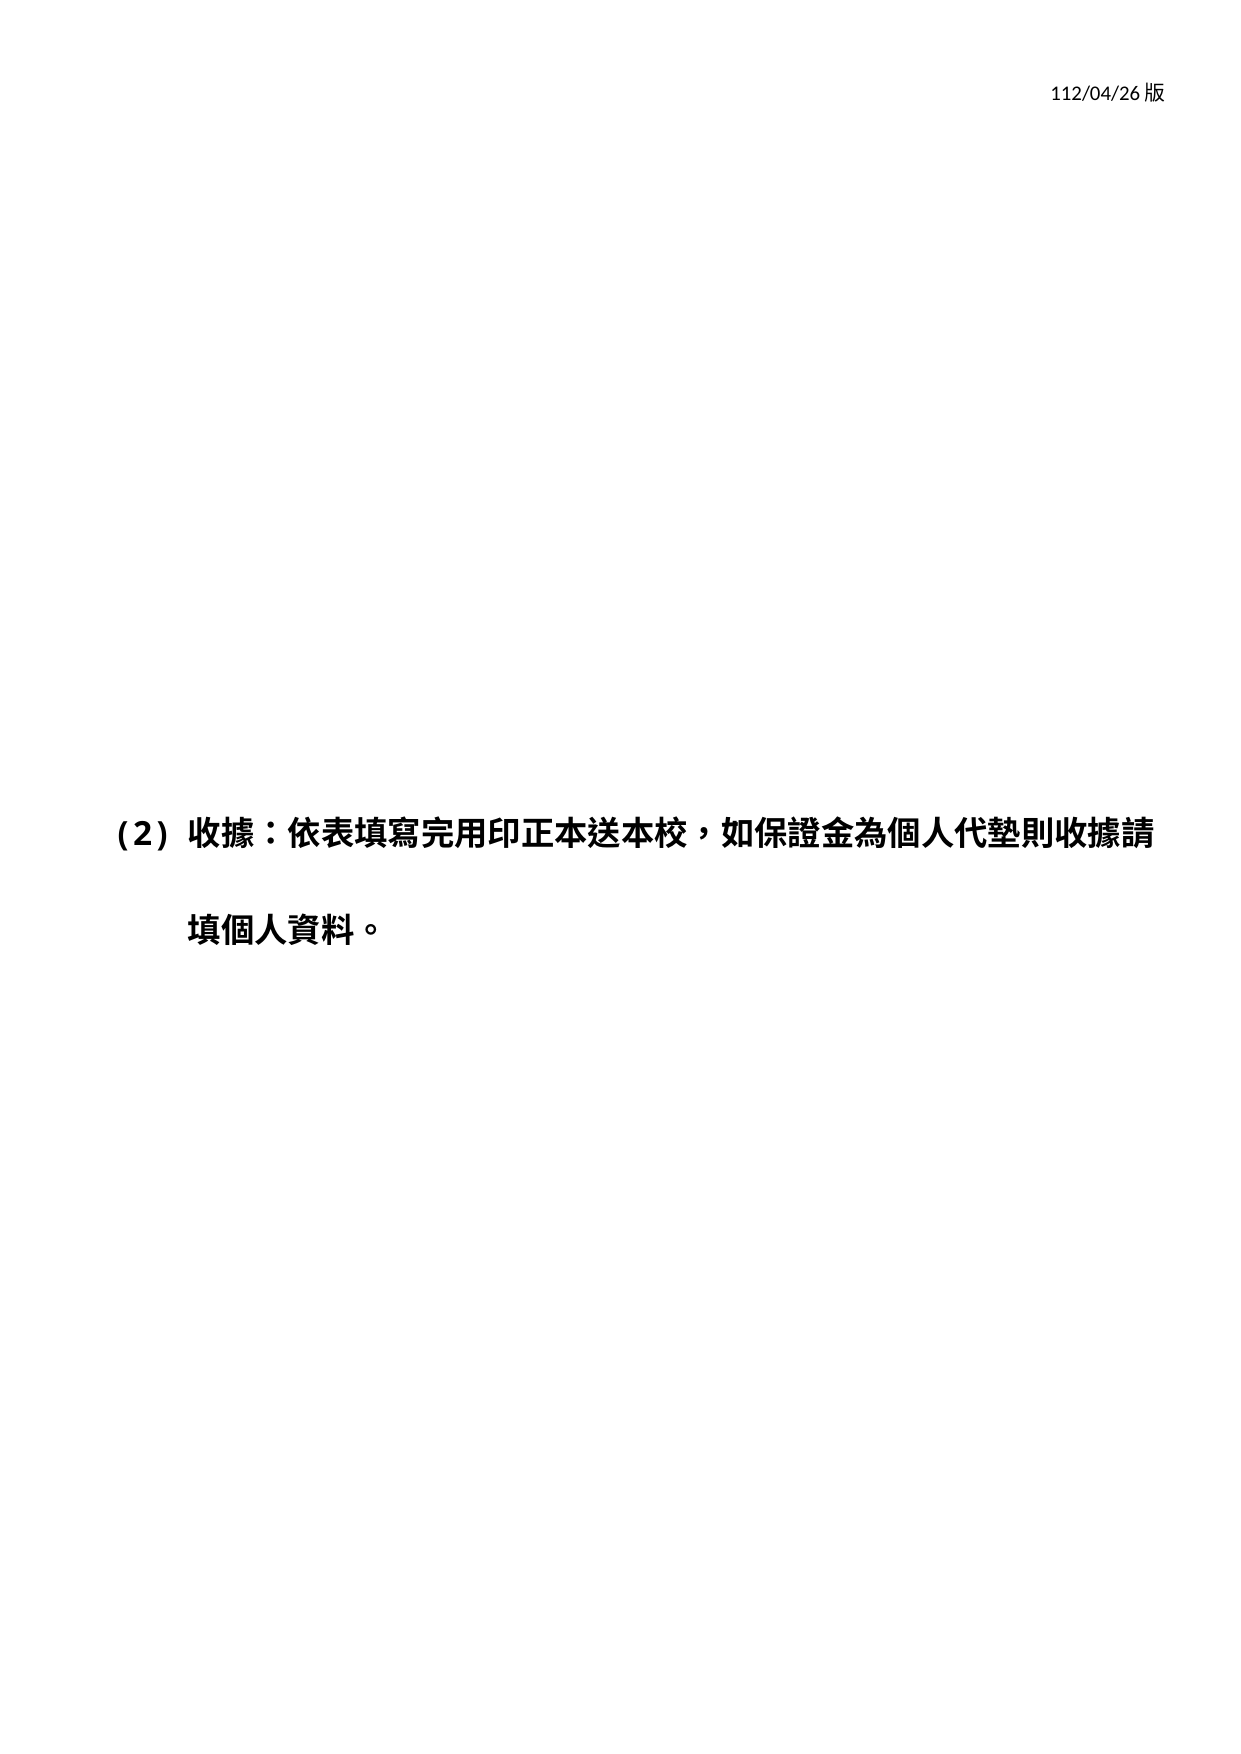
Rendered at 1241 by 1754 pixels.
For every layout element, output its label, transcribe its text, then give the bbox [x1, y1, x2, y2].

list 收據：依表填寫完用印正本送本校，如保證金為個人代墊則收據請填個人資料。 [112, 807, 1165, 952]
